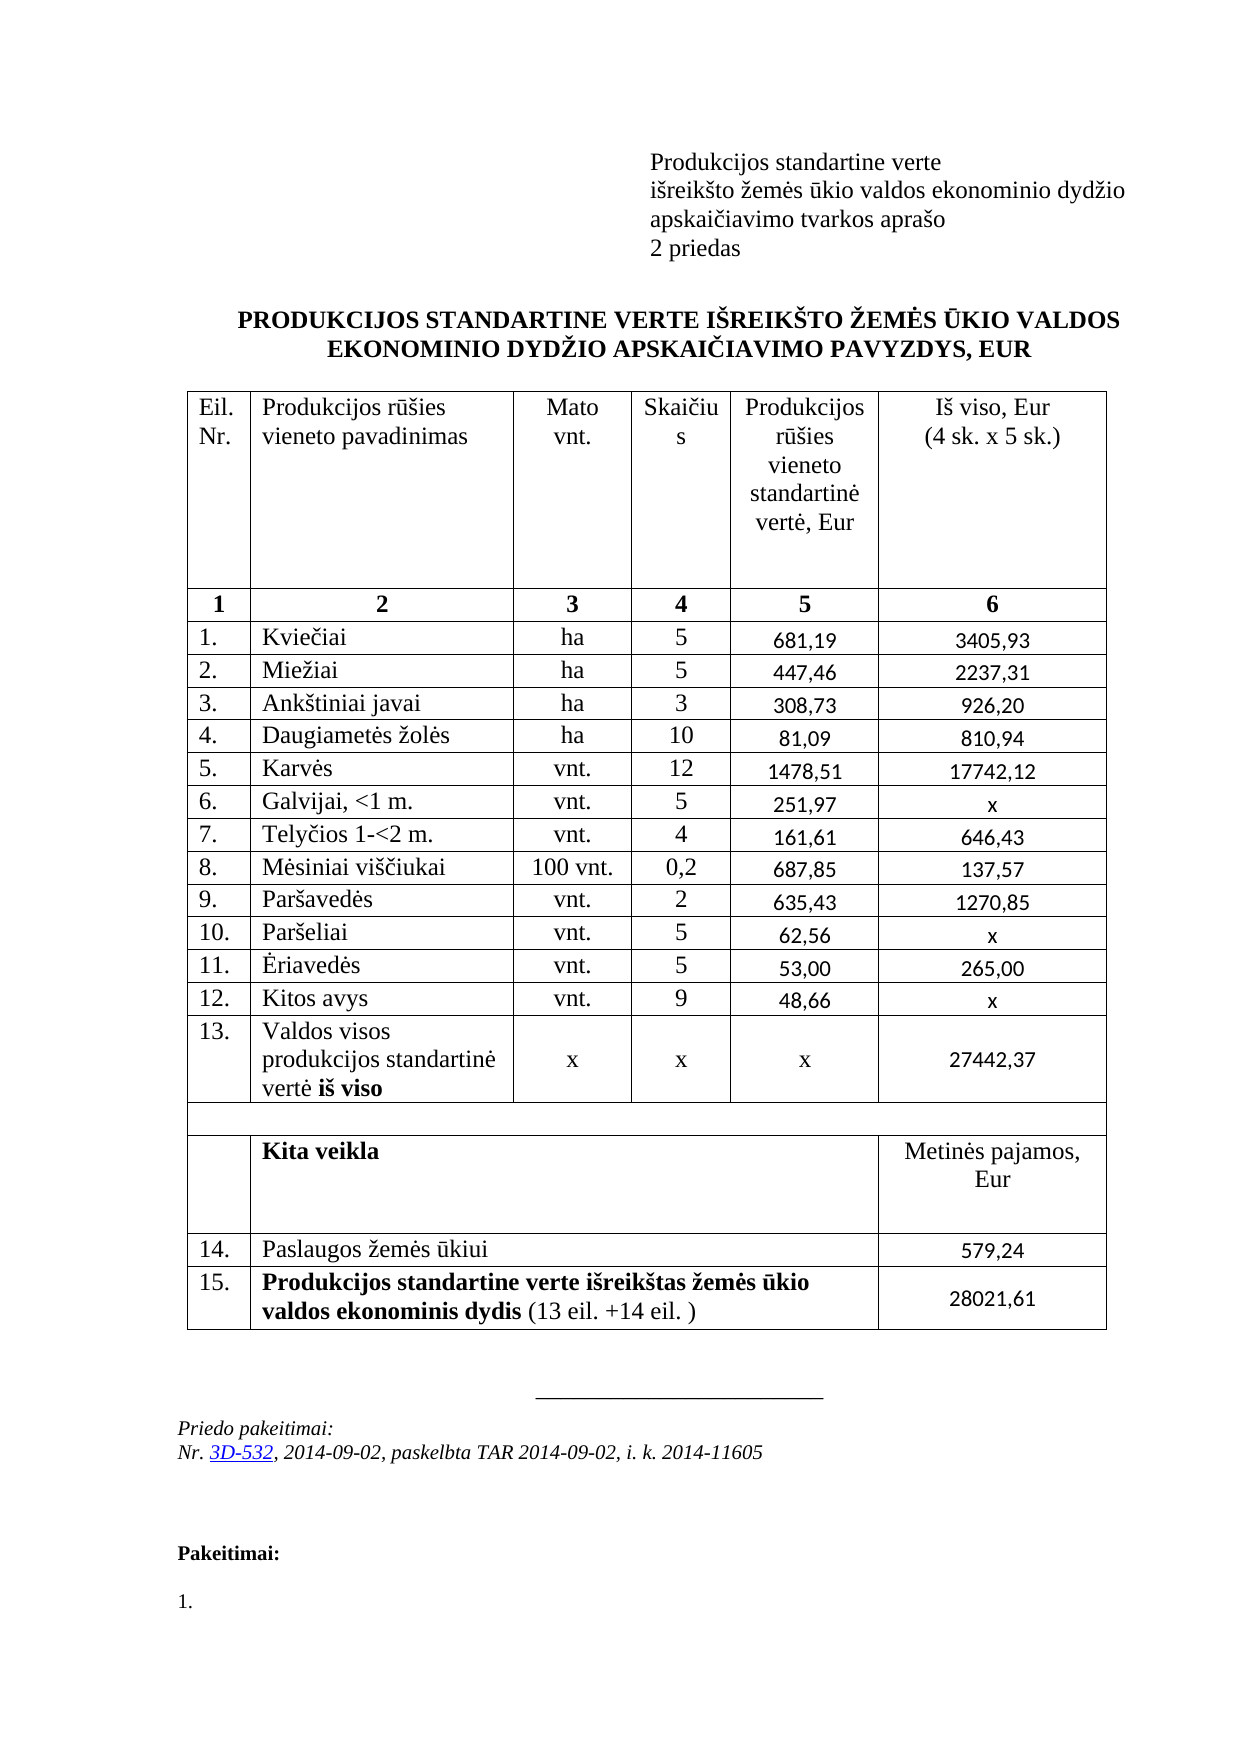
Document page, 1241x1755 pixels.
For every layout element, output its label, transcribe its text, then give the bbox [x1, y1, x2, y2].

table_cell Miežiai [251, 655, 513, 687]
table_cell 646,43 [879, 819, 1106, 851]
table_cell Ankštiniai javai [251, 688, 513, 719]
table_cell 4 [632, 589, 730, 621]
table_cell [188, 1136, 250, 1233]
table_cell 1270,85 [879, 885, 1106, 916]
table_cell Paršavedės [251, 885, 513, 916]
table_cell 926,20 [879, 688, 1106, 719]
table_cell 12 [632, 753, 730, 785]
table_cell 1. [188, 622, 250, 654]
text išreikšto žemės ūkio valdos ekonominio dydžio [177, 176, 1181, 204]
table_cell 9. [188, 885, 250, 916]
table_cell x [879, 786, 1106, 818]
table_cell 447,46 [731, 655, 878, 687]
table_cell x [731, 1016, 878, 1102]
table_cell 6. [188, 786, 250, 818]
table_cell 8. [188, 852, 250, 883]
table_cell vnt. [514, 983, 631, 1015]
table_cell Paslaugos žemės ūkiui [251, 1234, 878, 1266]
table_cell 5 [632, 622, 730, 654]
table_cell 5 [632, 950, 730, 982]
table_cell 810,94 [879, 720, 1106, 752]
table_cell 53,00 [731, 950, 878, 982]
text 2 priedas [177, 233, 1181, 262]
table_cell 4 [632, 819, 730, 851]
table_cell ha [514, 622, 631, 654]
table_cell x [879, 917, 1106, 949]
table_cell Galvijai, <1 m. [251, 786, 513, 818]
table_cell 3405,93 [879, 622, 1106, 654]
table_header Skaičius [632, 392, 730, 588]
table_cell ha [514, 655, 631, 687]
table_cell Kitos avys [251, 983, 513, 1015]
table_cell 62,56 [731, 917, 878, 949]
table_cell 14. [188, 1234, 250, 1266]
table_header Produkcijos rūšies vieneto standartinė vertė, Eur [731, 392, 878, 588]
table_cell 100 vnt. [514, 852, 631, 883]
table_cell vnt. [514, 885, 631, 916]
table_cell 4. [188, 720, 250, 752]
text apskaičiavimo tvarkos aprašo [177, 204, 1181, 233]
table_cell 0,2 [632, 852, 730, 883]
table_cell 7. [188, 819, 250, 851]
table_cell 10 [632, 720, 730, 752]
table_cell 9 [632, 983, 730, 1015]
table_cell x [514, 1016, 631, 1102]
table_cell 3 [632, 688, 730, 719]
table_cell ha [514, 688, 631, 719]
table_cell Metinės pajamos, Eur [879, 1136, 1106, 1233]
table_cell 1478,51 [731, 753, 878, 785]
table_cell 3 [514, 589, 631, 621]
table_cell Valdos visos produkcijos standartinė vertė iš viso [251, 1016, 513, 1102]
table_cell 161,61 [731, 819, 878, 851]
table_cell 635,43 [731, 885, 878, 916]
table_cell ha [514, 720, 631, 752]
table_header Produkcijos rūšies vieneto pavadinimas [251, 392, 513, 588]
table_cell 11. [188, 950, 250, 982]
table_cell x [879, 983, 1106, 1015]
table_cell Produkcijos standartine verte išreikštas žemės ūkio valdos ekonominis dydis (13 eil. +14 eil. ) [251, 1267, 878, 1328]
table_cell 3. [188, 688, 250, 719]
table_cell 6 [879, 589, 1106, 621]
table_cell 251,97 [731, 786, 878, 818]
text Nr. 3D-532, 2014-09-02, paskelbta TAR 2014-09-02, i. k. 2014-11605 [177, 1440, 1181, 1464]
table_header Iš viso, Eur (4 sk. x 5 sk.) [879, 392, 1106, 588]
table_cell 5 [632, 786, 730, 818]
table_cell 81,09 [731, 720, 878, 752]
table_cell 1 [188, 589, 250, 621]
table_cell vnt. [514, 917, 631, 949]
text 1. [177, 1589, 1181, 1613]
table_header Eil. Nr. [188, 392, 250, 588]
table_cell 2. [188, 655, 250, 687]
table_cell 17742,12 [879, 753, 1106, 785]
table_cell 681,19 [731, 622, 878, 654]
text Pakeitimai: [177, 1541, 1181, 1565]
table_cell vnt. [514, 950, 631, 982]
table_cell vnt. [514, 786, 631, 818]
table_cell 27442,37 [879, 1016, 1106, 1102]
table_cell 265,00 [879, 950, 1106, 982]
table_cell 137,57 [879, 852, 1106, 883]
table_cell [188, 1103, 1106, 1135]
table_cell x [632, 1016, 730, 1102]
text Priedo pakeitimai: [177, 1416, 1181, 1440]
table_cell Paršeliai [251, 917, 513, 949]
table_cell 5. [188, 753, 250, 785]
table_cell Kviečiai [251, 622, 513, 654]
table_cell Karvės [251, 753, 513, 785]
table_cell 5 [632, 917, 730, 949]
table_cell 2237,31 [879, 655, 1106, 687]
table_cell 308,73 [731, 688, 878, 719]
table_header Mato vnt. [514, 392, 631, 588]
table_cell Ėriavedės [251, 950, 513, 982]
table_cell 13. [188, 1016, 250, 1102]
table_cell 10. [188, 917, 250, 949]
table_cell 15. [188, 1267, 250, 1328]
table_cell 12. [188, 983, 250, 1015]
table_cell 48,66 [731, 983, 878, 1015]
table_cell Telyčios 1-<2 m. [251, 819, 513, 851]
table_cell 2 [632, 885, 730, 916]
table_cell vnt. [514, 753, 631, 785]
table_cell vnt. [514, 819, 631, 851]
table_cell 28021,61 [879, 1267, 1106, 1328]
table_cell 579,24 [879, 1234, 1106, 1266]
table_cell Mėsiniai viščiukai [251, 852, 513, 883]
table_cell 5 [632, 655, 730, 687]
text _______________________ [177, 1373, 1181, 1401]
table_cell Kita veikla [251, 1136, 878, 1233]
table_cell Daugiametės žolės [251, 720, 513, 752]
table_cell 5 [731, 589, 878, 621]
text Produkcijos standartine verte [177, 147, 1181, 176]
text PRODUKCIJOS STANDARTINE VERTE IŠREIKŠTO ŽEMĖS ŪKIO VALDOS EKONOMINIO DYDŽIO APSKAIČIAVIMO PAVYZDYS, EUR [177, 305, 1181, 362]
table_cell 2 [251, 589, 513, 621]
table_cell 687,85 [731, 852, 878, 883]
